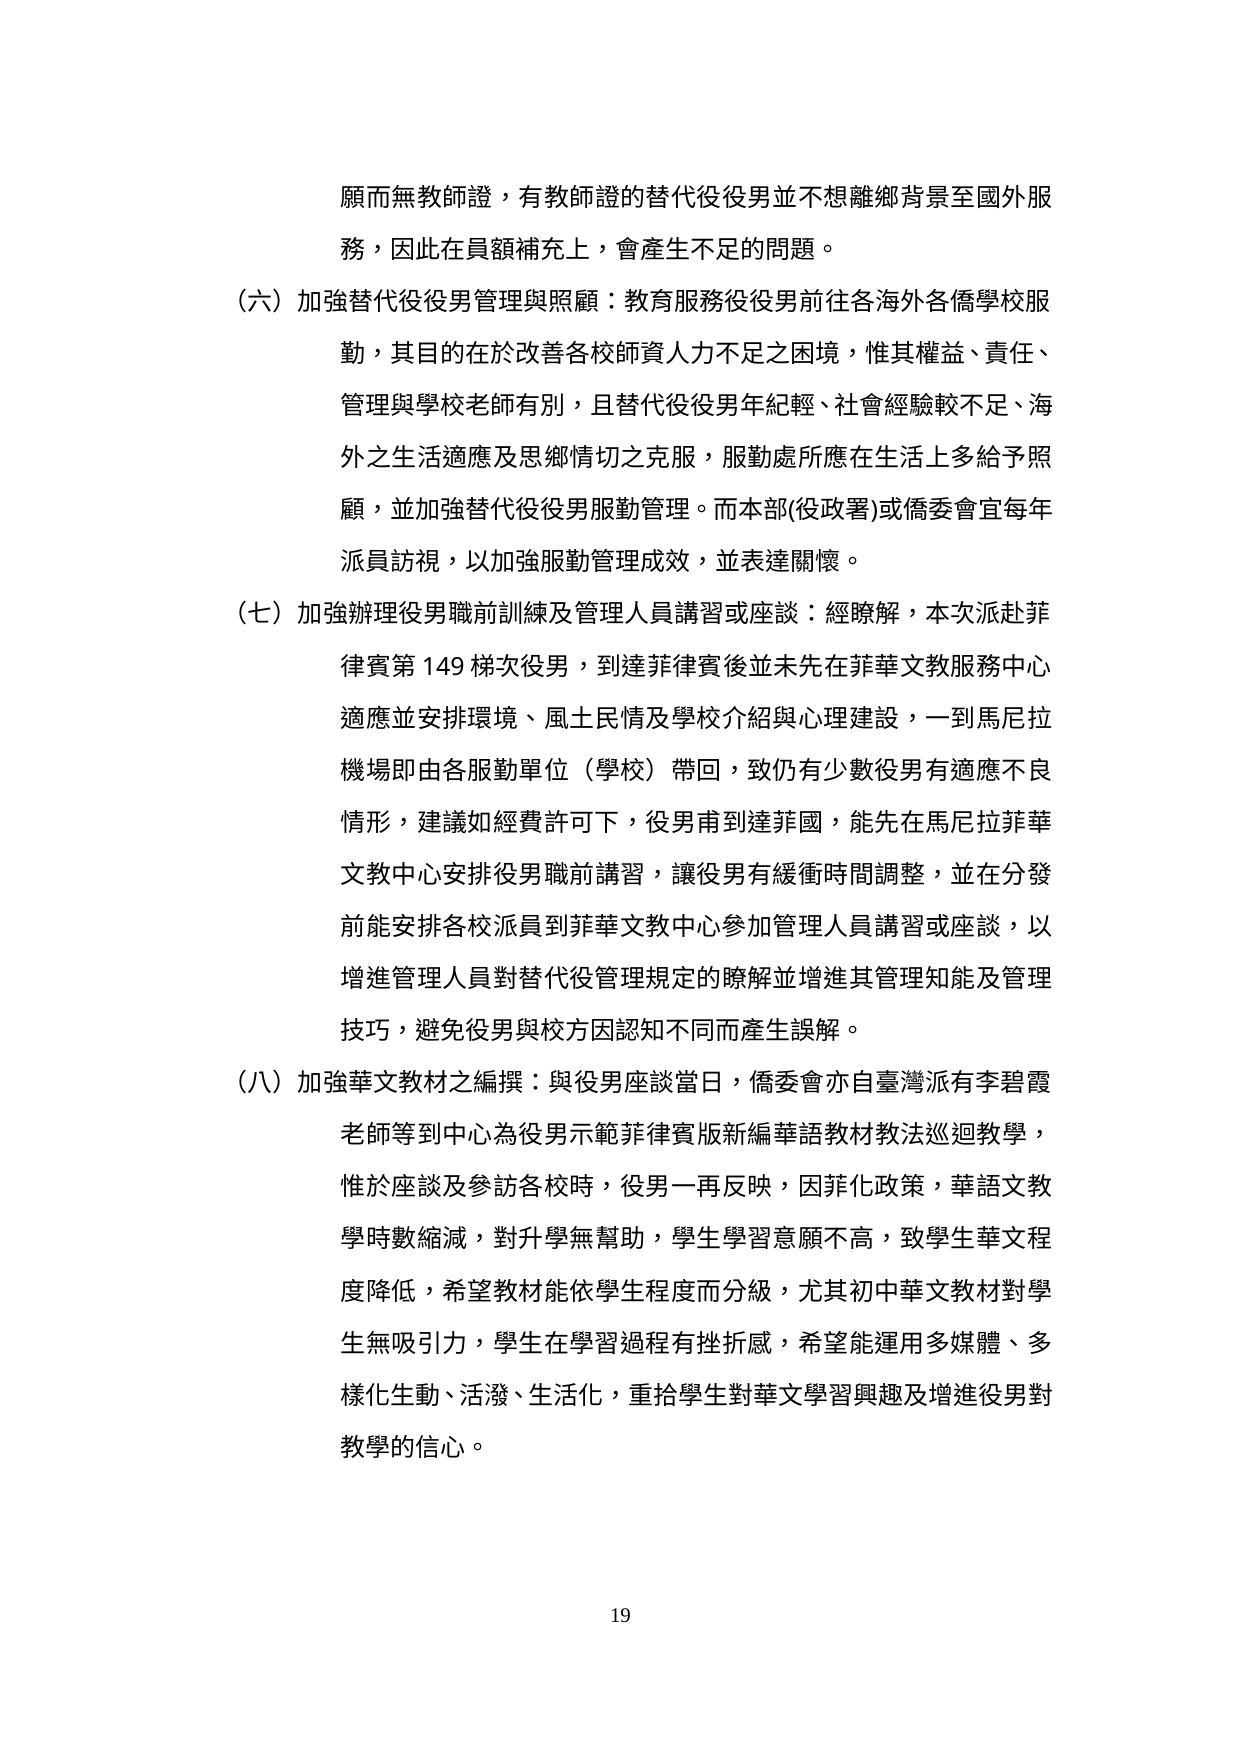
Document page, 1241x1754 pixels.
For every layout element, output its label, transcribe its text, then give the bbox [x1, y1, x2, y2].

text （五）甄選條件宜放寬：僑務委員會在辦理甄選作業，均採一梯次補足全員，而各梯次有教師證的替代役役男人數不定，有些替代役役男有意願而無教師證，有教師證的替代役役男並不想離鄉背景至國外服務，因此在員額補充上，會產生不足的問題。 [222, 164, 1053, 269]
text （六）加強替代役役男管理與照顧：教育服務役役男前往各海外各僑學校服勤，其目的在於改善各校師資人力不足之困境，惟其權益、責任、管理與學校老師有別，且替代役役男年紀輕、社會經驗較不足、海外之生活適應及思鄉情切之克服，服勤處所應在生活上多給予照顧，並加強替代役役男服勤管理。而本部(役政署)或僑委會宜每年派員訪視，以加強服勤管理成效，並表達關懷。 [222, 269, 1053, 581]
text （七）加強辦理役男職前訓練及管理人員講習或座談：經瞭解，本次派赴菲律賓第149梯次役男，到達菲律賓後並未先在菲華文教服務中心適應並安排環境、風土民情及學校介紹與心理建設，一到馬尼拉機場即由各服勤單位（學校）帶回，致仍有少數役男有適應不良情形，建議如經費許可下，役男甫到達菲國，能先在馬尼拉菲華文教中心安排役男職前講習，讓役男有緩衝時間調整，並在分發前能安排各校派員到菲華文教中心參加管理人員講習或座談，以增進管理人員對替代役管理規定的瞭解並增進其管理知能及管理技巧，避免役男與校方因認知不同而產生誤解。 [222, 581, 1053, 1050]
text （八）加強華文教材之編撰：與役男座談當日，僑委會亦自臺灣派有李碧霞老師等到中心為役男示範菲律賓版新編華語教材教法巡迴教學，惟於座談及參訪各校時，役男一再反映，因菲化政策，華語文教學時數縮減，對升學無幫助，學生學習意願不高，致學生華文程度降低，希望教材能依學生程度而分級，尤其初中華文教材對學生無吸引力，學生在學習過程有挫折感，希望能運用多媒體、多樣化生動、活潑、生活化，重拾學生對華文學習興趣及增進役男對教學的信心。 [222, 1050, 1053, 1467]
